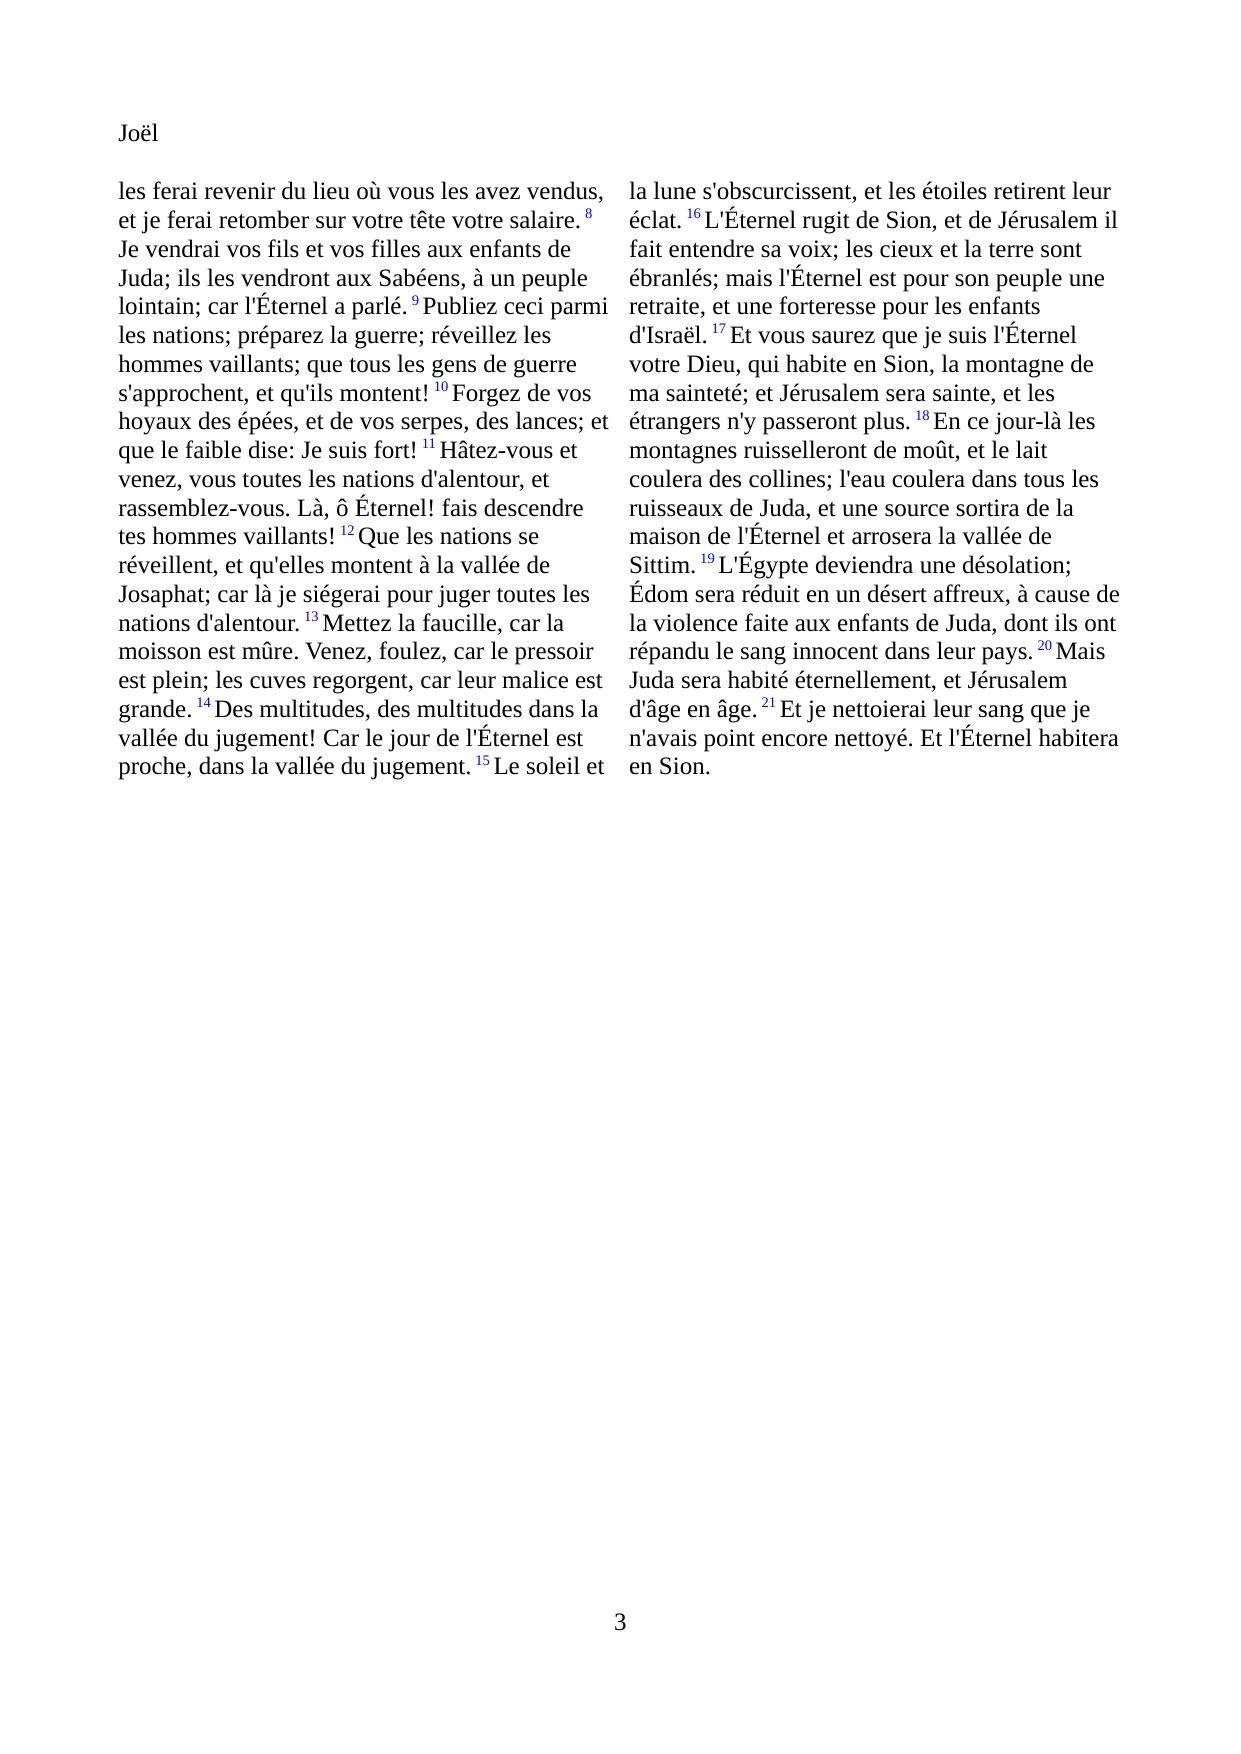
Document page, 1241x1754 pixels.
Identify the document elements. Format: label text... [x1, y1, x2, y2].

text les ferai revenir du lieu où vous les avez vendus, et je ferai retomber sur votre tête votre salaire. 8 Je vendrai vos fils et vos filles aux enfants de Juda; ils les vendront aux Sabéens, à un peuple lointain; car l'Éternel a parlé. 9 Publiez ceci parmi les nations; préparez la guerre; réveillez les hommes vaillants; que tous les gens de guerre s'approchent, et qu'ils montent! 10 Forgez de vos hoyaux des épées, et de vos serpes, des lances; et que le faible dise: Je suis fort! 11 Hâtez-vous et venez, vous toutes les nations d'alentour, et rassemblez-vous. Là, ô Éternel! fais descendre tes hommes vaillants! 12 Que les nations se réveillent, et qu'elles montent à la vallée de Josaphat; car là je siégerai pour juger toutes les nations d'alentour. 13 Mettez la faucille, car la moisson est mûre. Venez, foulez, car le pressoir est plein; les cuves regorgent, car leur malice est grande. 14 Des multitudes, des multitudes dans la vallée du jugement! Car le jour de l'Éternel est proche, dans la vallée du jugement. 15 Le soleil et [118, 176, 611, 780]
text la lune s'obscurcissent, et les étoiles retirent leur éclat. 16 L'Éternel rugit de Sion, et de Jérusalem il fait entendre sa voix; les cieux et la terre sont ébranlés; mais l'Éternel est pour son peuple une retraite, et une forteresse pour les enfants d'Israël. 17 Et vous saurez que je suis l'Éternel votre Dieu, qui habite en Sion, la montagne de ma sainteté; et Jérusalem sera sainte, et les étrangers n'y passeront plus. 18 En ce jour-là les montagnes ruisselleront de moût, et le lait coulera des collines; l'eau coulera dans tous les ruisseaux de Juda, et une source sortira de la maison de l'Éternel et arrosera la vallée de Sittim. 19 L'Égypte deviendra une désolation; Édom sera réduit en un désert affreux, à cause de la violence faite aux enfants de Juda, dont ils ont répandu le sang innocent dans leur pays. 20 Mais Juda sera habité éternellement, et Jérusalem d'âge en âge. 21 Et je nettoierai leur sang que je n'avais point encore nettoyé. Et l'Éternel habitera en Sion. [629, 176, 1122, 780]
